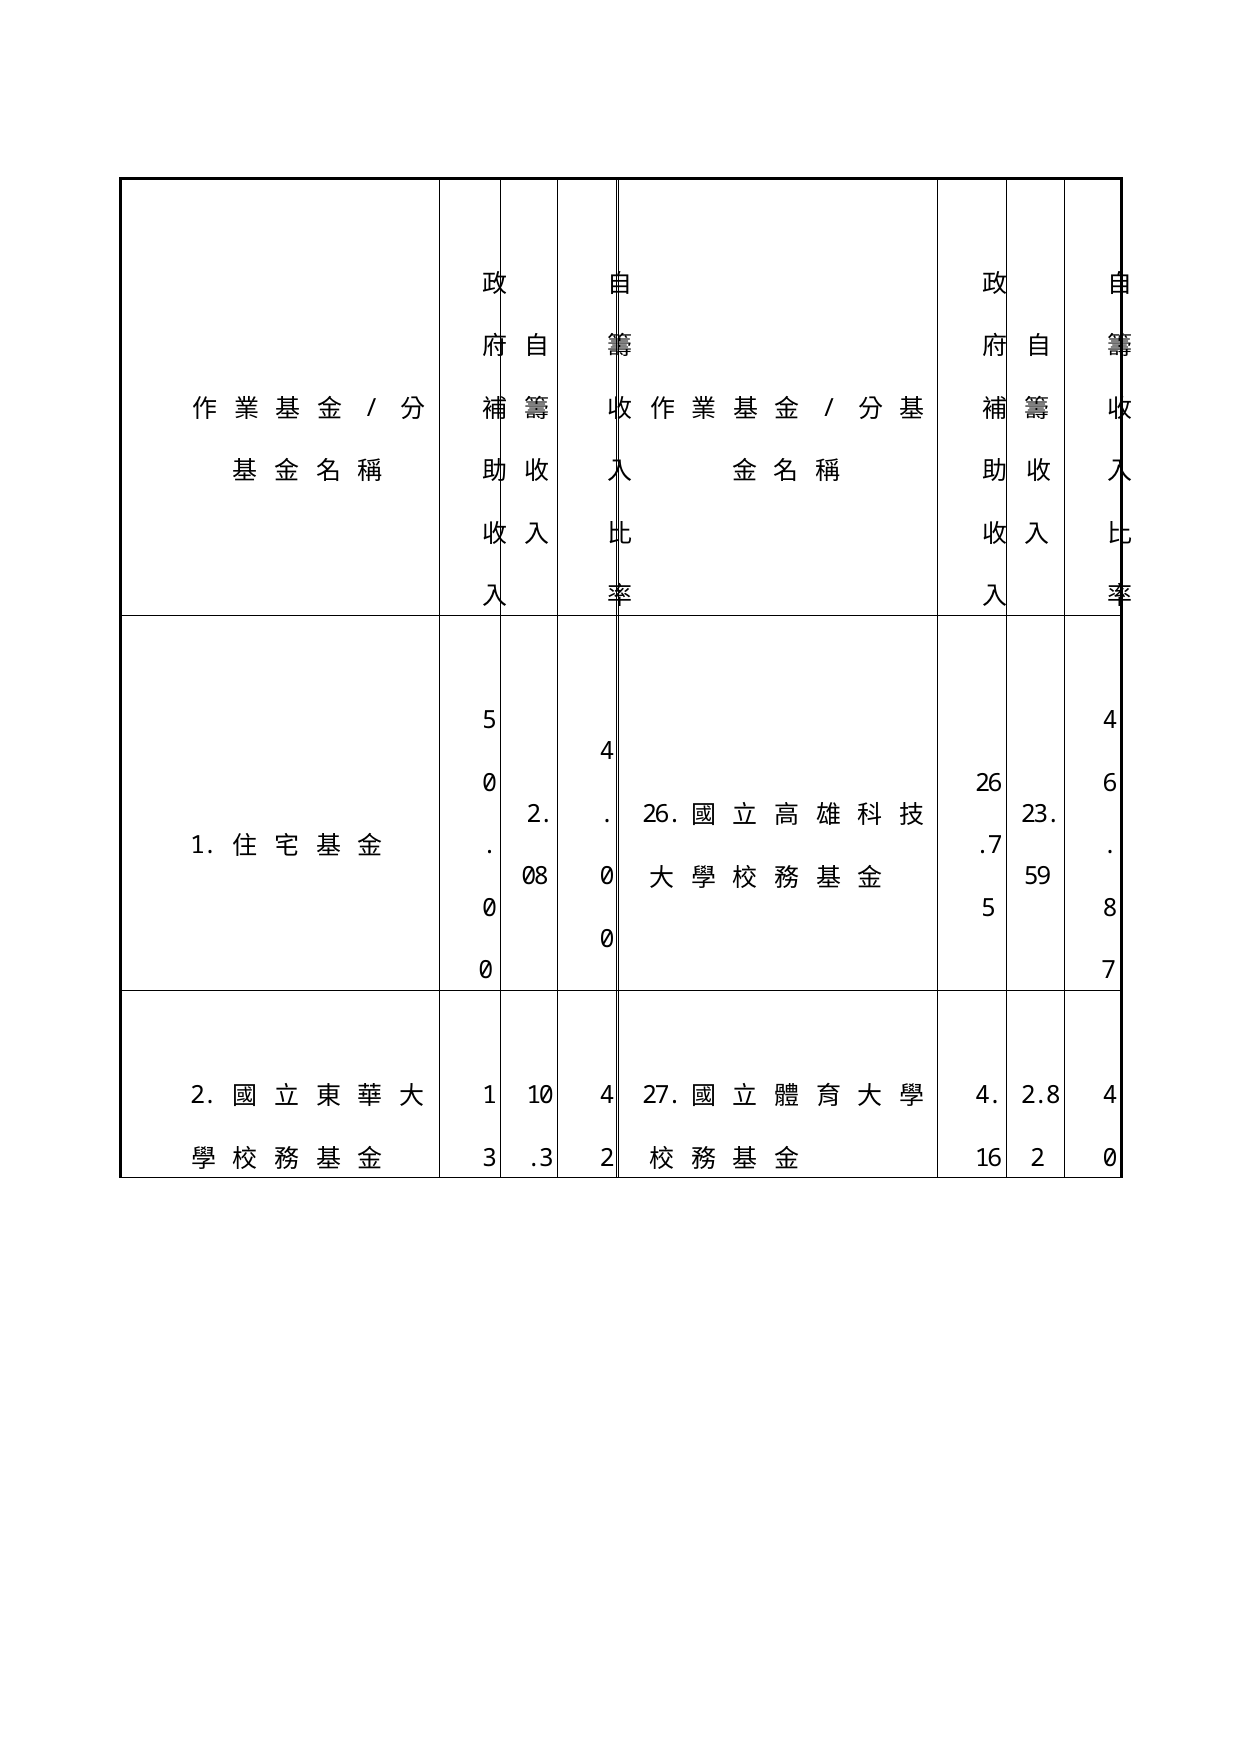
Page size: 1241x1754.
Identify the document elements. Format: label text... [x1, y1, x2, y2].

table_cell 50.00 [440, 616, 500, 990]
table_header 自籌收入比率 [558, 180, 616, 615]
table_cell 4.16 [938, 991, 1006, 1177]
table_cell 42 [558, 991, 616, 1177]
table_cell 26.75 [938, 616, 1006, 990]
table_header 自籌收入比率 [1065, 180, 1120, 615]
table_cell 10.3 [501, 991, 557, 1177]
table_header 作業基金/分基金名稱 [619, 180, 937, 615]
table_header 政府補助收入 [440, 180, 500, 615]
table_cell 23.59 [1007, 616, 1064, 990]
table_cell 26.國立高雄科技大學校務基金 [619, 616, 937, 990]
table_header 政府補助收入 [938, 180, 1006, 615]
table_cell 1.住宅基金 [122, 616, 439, 990]
table_cell 4.00 [558, 616, 616, 990]
table_cell 2.08 [501, 616, 557, 990]
table_cell 2.國立東華大學校務基金 [122, 991, 439, 1177]
table_cell 27.國立體育大學校務基金 [619, 991, 937, 1177]
table_header 作業基金/分基金名稱 [122, 180, 439, 615]
table_cell 13 [440, 991, 500, 1177]
table_cell 40 [1065, 991, 1120, 1177]
table_cell 46.87 [1065, 616, 1120, 990]
table_header 自籌 收入 [501, 180, 557, 615]
table_header 自籌 收入 [1007, 180, 1064, 615]
table_cell 2.82 [1007, 991, 1064, 1177]
